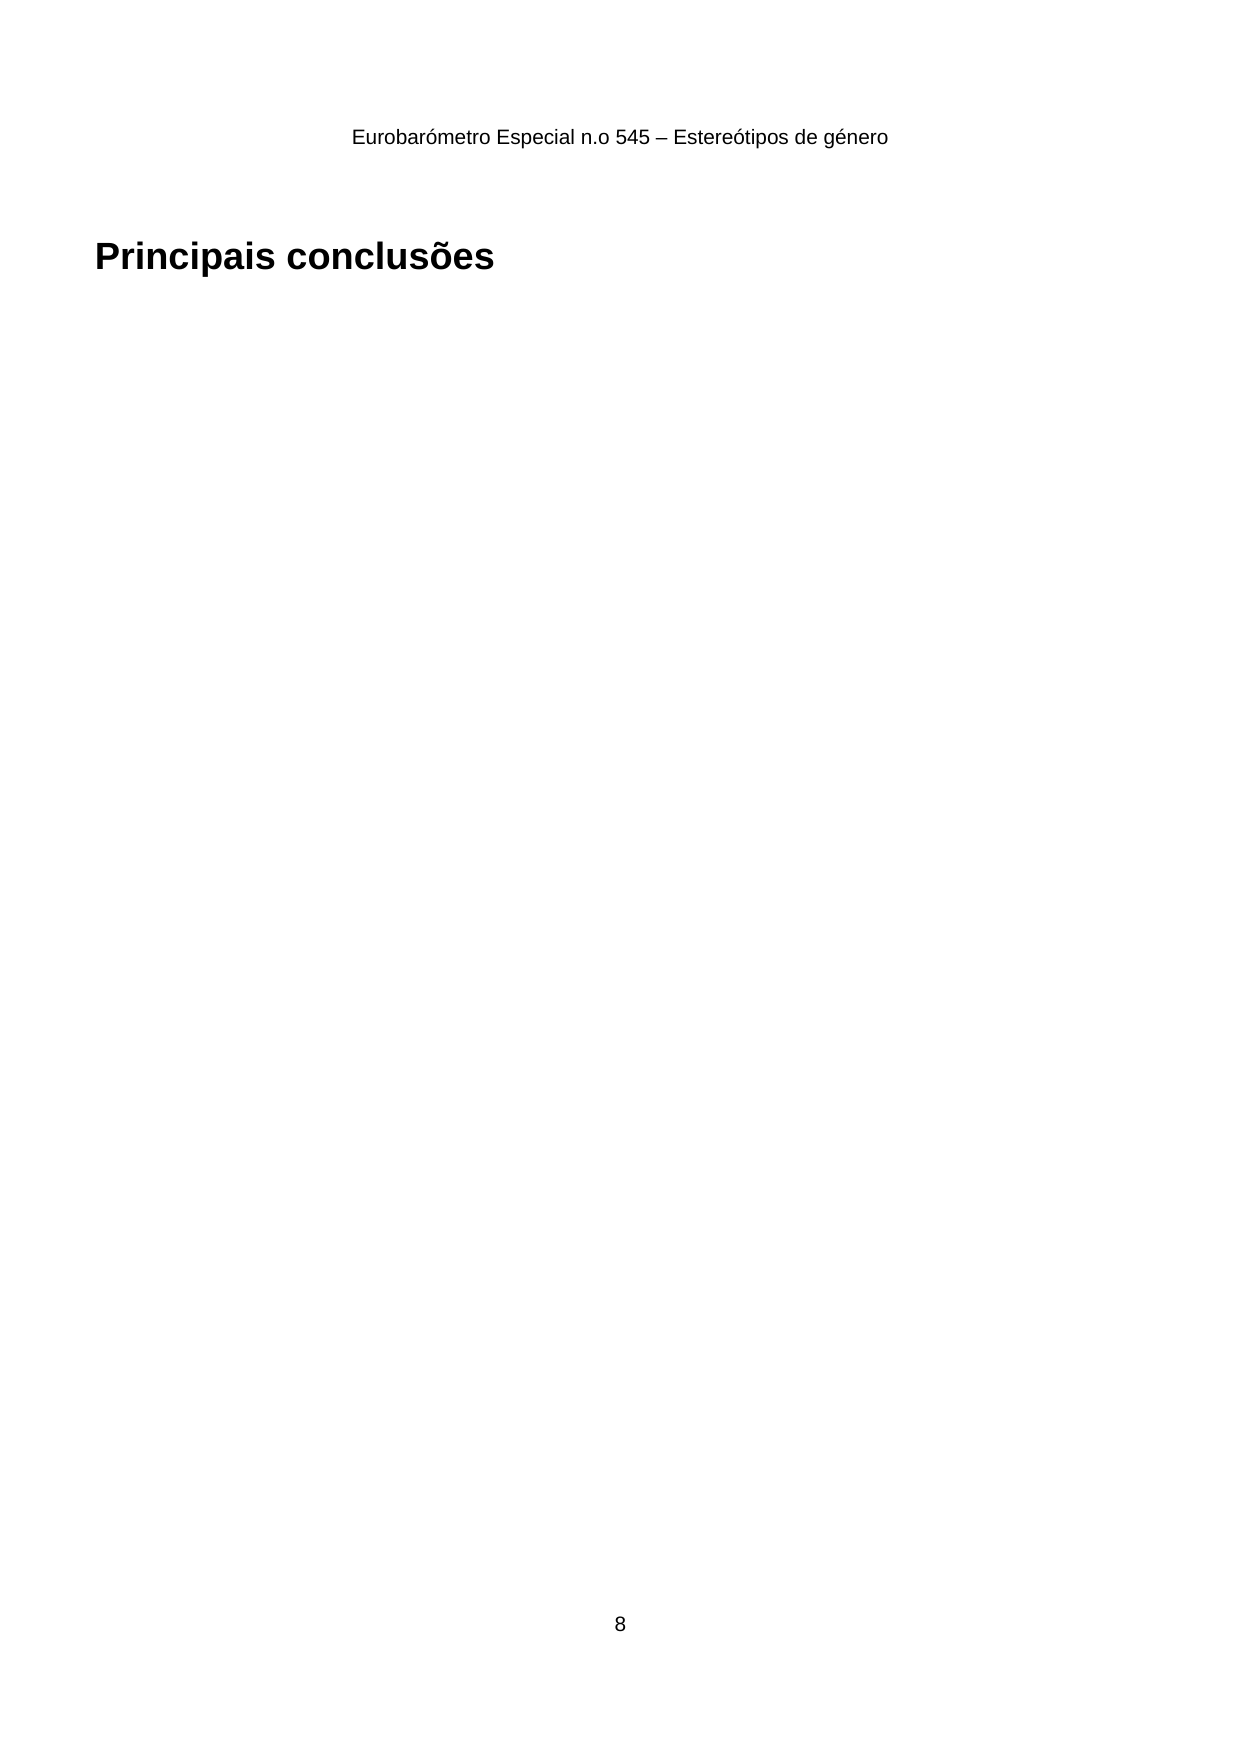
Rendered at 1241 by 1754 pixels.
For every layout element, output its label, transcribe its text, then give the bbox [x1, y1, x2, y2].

subtitle Principais conclusões [94, 233, 1146, 277]
